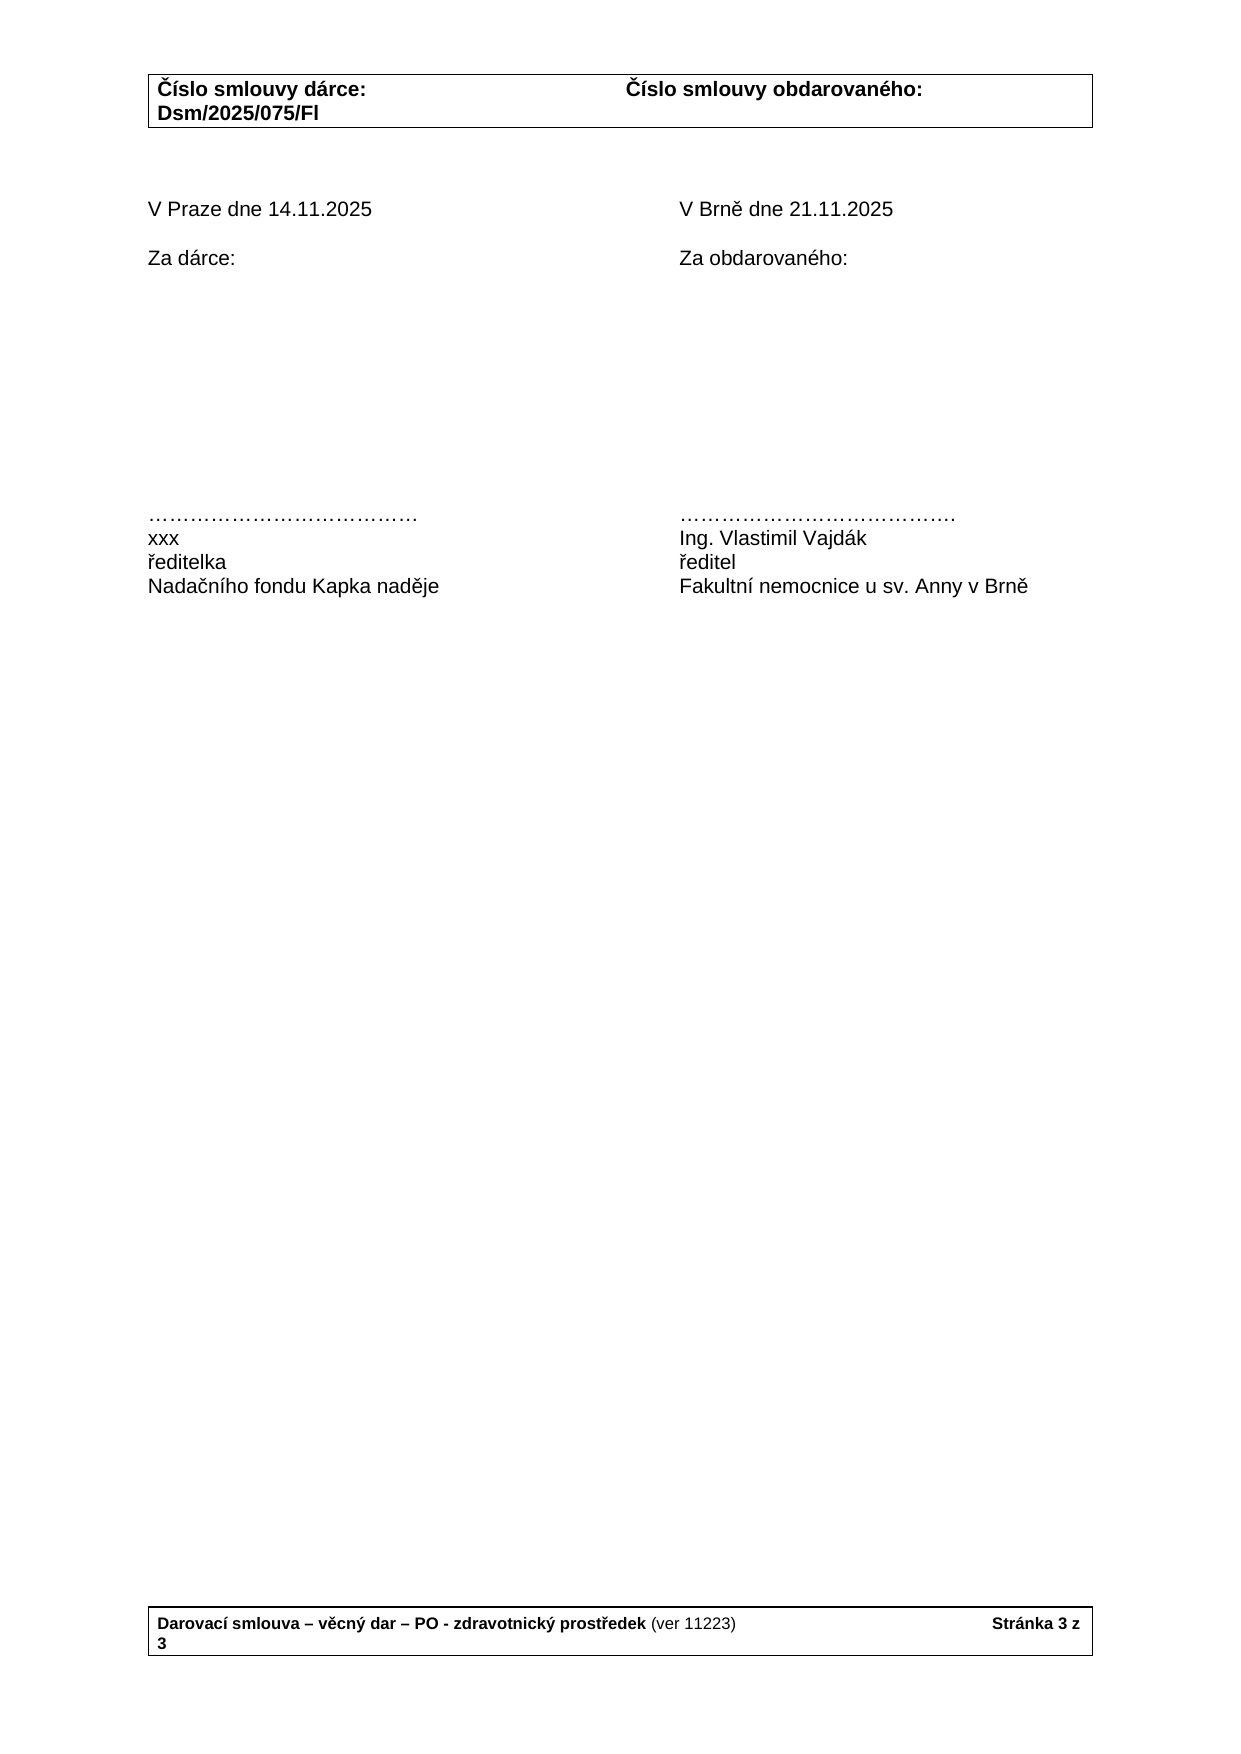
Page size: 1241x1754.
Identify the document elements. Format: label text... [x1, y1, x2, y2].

text ředitelka ředitel [148, 550, 1093, 574]
text Za dárce: Za obdarovaného: [148, 246, 1093, 269]
text Nadačního fondu Kapka naděje Fakultní nemocnice u sv. Anny v Brně [148, 574, 1093, 598]
text V Praze dne 14.11.2025 V Brně dne 21.11.2025 [148, 197, 1093, 221]
text ………………………………… …………………………………. [148, 502, 1093, 526]
text xxx Ing. Vlastimil Vajdák [148, 526, 1093, 550]
